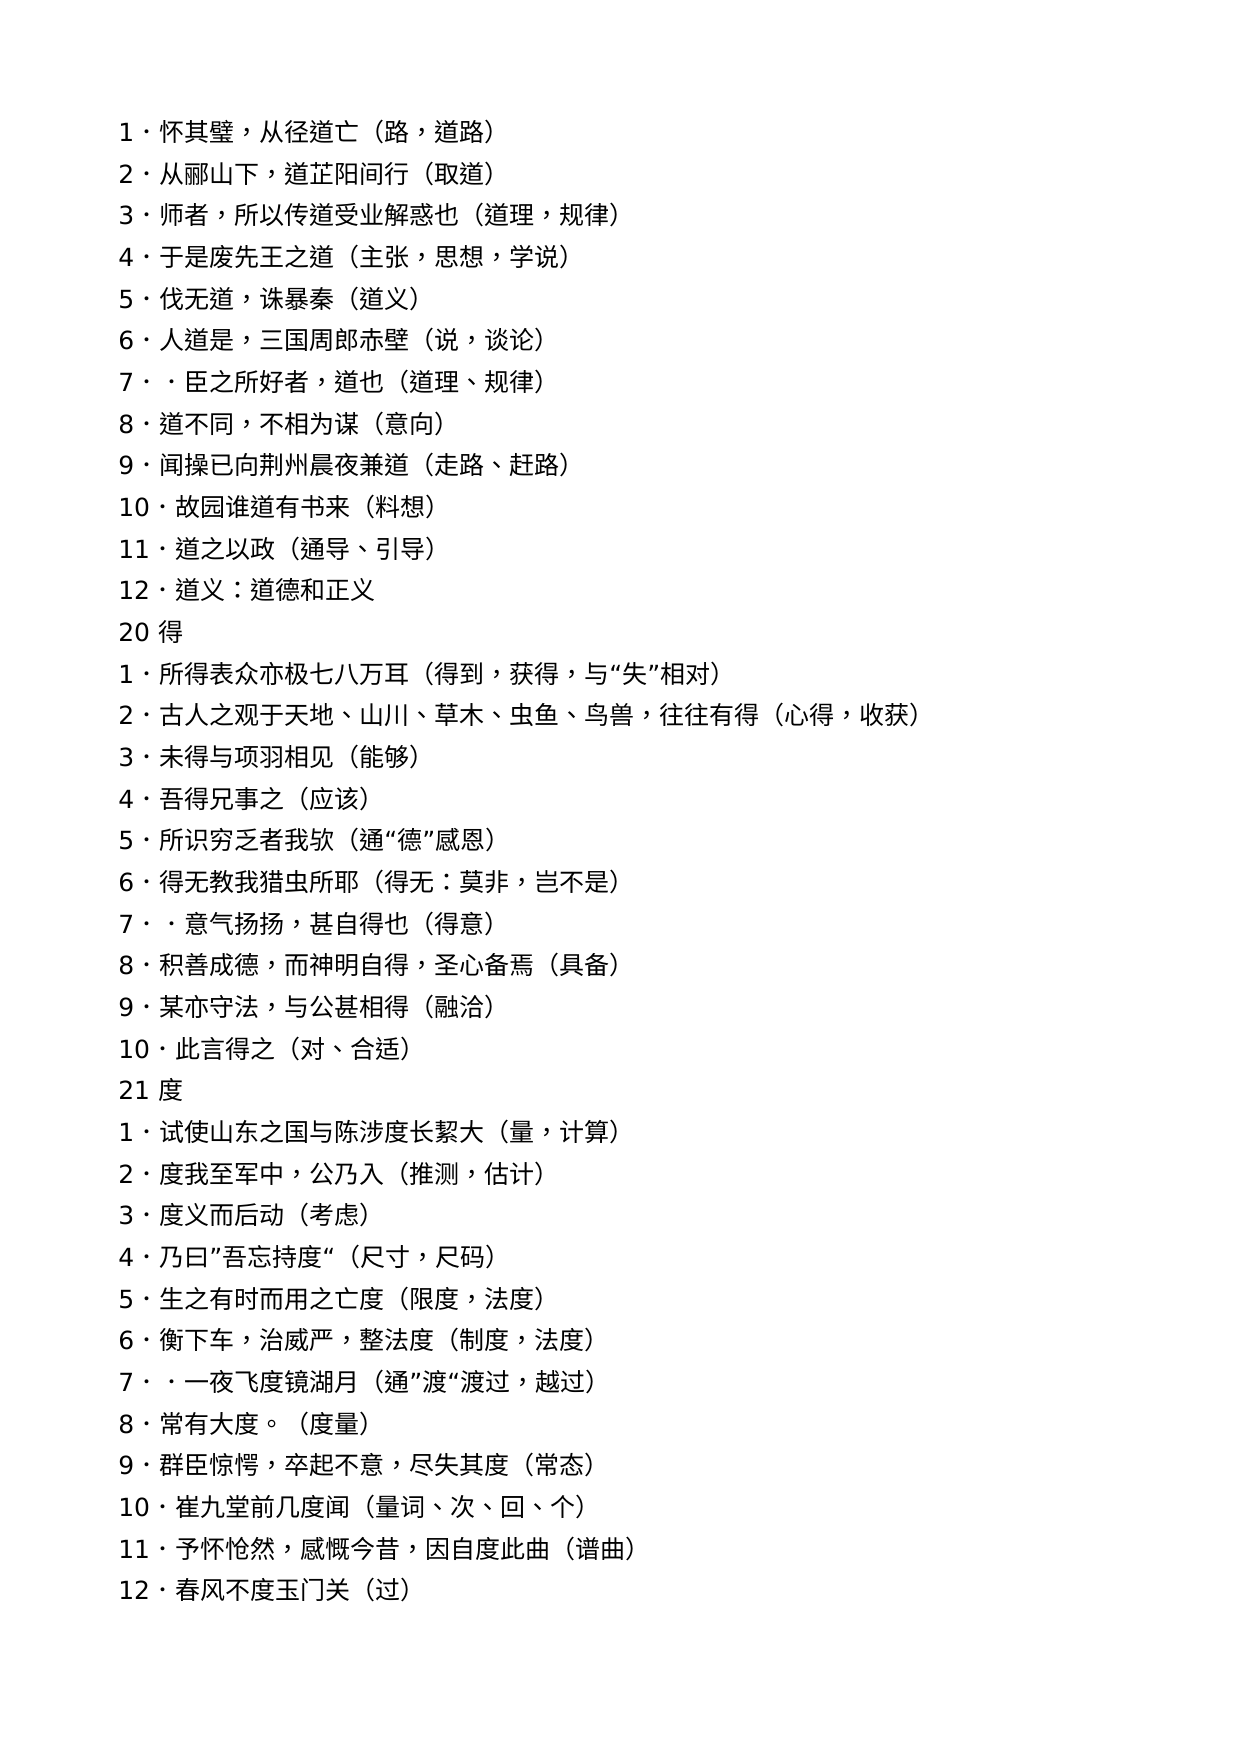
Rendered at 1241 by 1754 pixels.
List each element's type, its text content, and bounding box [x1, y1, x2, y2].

text 20 得 [118, 618, 1122, 647]
text 21 度 [118, 1076, 1122, 1106]
text 5．伐无道，诛暴秦（道义） [118, 285, 1122, 314]
text 6．人道是，三国周郎赤壁（说，谈论） [118, 326, 1122, 356]
text 3．未得与项羽相见（能够） [118, 743, 1122, 772]
text 5．所识穷乏者我欤（通“德”感恩） [118, 826, 1122, 856]
text 12．春风不度玉门关（过） [118, 1576, 1122, 1606]
text 9．闻操已向荆州晨夜兼道（走路、赶路） [118, 451, 1122, 481]
text 9．某亦守法，与公甚相得（融洽） [118, 993, 1122, 1022]
text 10．故园谁道有书来（料想） [118, 493, 1122, 522]
text 3．师者，所以传道受业解惑也（道理，规律） [118, 201, 1122, 231]
text 11．道之以政（通导、引导） [118, 535, 1122, 564]
text 4．乃曰”吾忘持度“（尺寸，尺码） [118, 1243, 1122, 1272]
text 2．古人之观于天地、山川、草木、虫鱼、鸟兽，往往有得（心得，收获） [118, 701, 1122, 731]
text 1．所得表众亦极七八万耳（得到，获得，与“失”相对） [118, 660, 1122, 689]
text 10．崔九堂前几度闻（量词、次、回、个） [118, 1493, 1122, 1522]
text 10．此言得之（对、合适） [118, 1035, 1122, 1064]
text 2．从郦山下，道芷阳间行（取道） [118, 160, 1122, 189]
text 7．．一夜飞度镜湖月（通”渡“渡过，越过） [118, 1368, 1122, 1397]
text 6．衡下车，治威严，整法度（制度，法度） [118, 1326, 1122, 1356]
text 7．．意气扬扬，甚自得也（得意） [118, 910, 1122, 939]
text 4．吾得兄事之（应该） [118, 785, 1122, 814]
text 7．．臣之所好者，道也（道理、规律） [118, 368, 1122, 397]
text 12．道义：道德和正义 [118, 576, 1122, 606]
text 1．试使山东之国与陈涉度长絜大（量，计算） [118, 1118, 1122, 1147]
text 5．生之有时而用之亡度（限度，法度） [118, 1285, 1122, 1314]
text 11．予怀怆然，感慨今昔，因自度此曲（谱曲） [118, 1535, 1122, 1564]
text 8．道不同，不相为谋（意向） [118, 410, 1122, 439]
text 4．于是废先王之道（主张，思想，学说） [118, 243, 1122, 272]
text 2．度我至军中，公乃入（推测，估计） [118, 1160, 1122, 1189]
text 6．得无教我猎虫所耶（得无：莫非，岂不是） [118, 868, 1122, 897]
text 1．怀其璧，从径道亡（路，道路） [118, 118, 1122, 147]
text 8．积善成德，而神明自得，圣心备焉（具备） [118, 951, 1122, 981]
text 9．群臣惊愕，卒起不意，尽失其度（常态） [118, 1451, 1122, 1481]
text 3．度义而后动（考虑） [118, 1201, 1122, 1231]
text 8．常有大度。（度量） [118, 1410, 1122, 1439]
